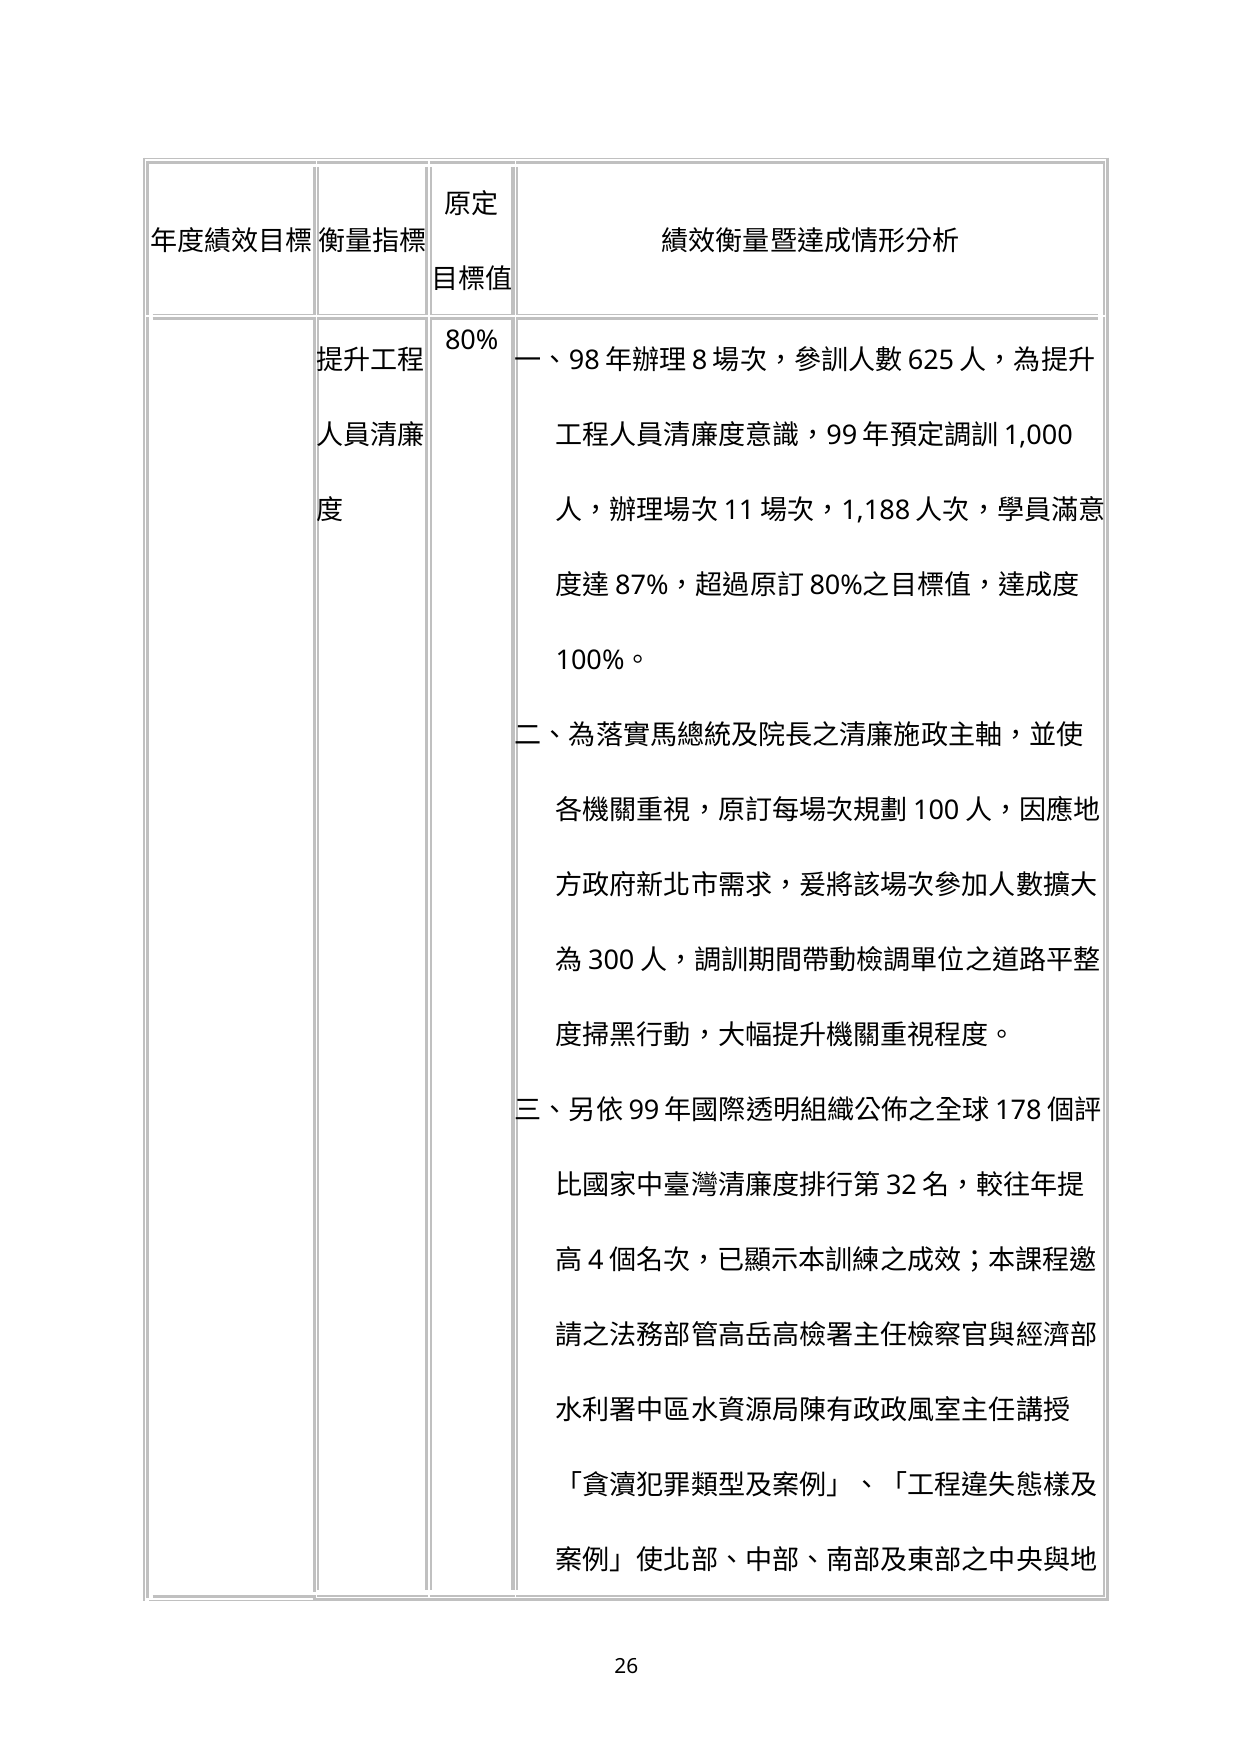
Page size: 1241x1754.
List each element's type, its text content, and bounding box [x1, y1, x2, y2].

table_cell 提升工程人員清廉度 [316, 314, 428, 1595]
table_header 原定 目標值 [428, 159, 514, 314]
table_cell [146, 314, 316, 1595]
table_cell 80% [428, 314, 514, 1595]
table_header 年度績效目標 [149, 164, 316, 314]
table_header 衡量指標 [316, 159, 428, 314]
table_header 績效衡量暨達成情形分析 [515, 159, 1106, 314]
table_cell 一、98年辦理8場次，參訓人數625人，為提升工程人員清廉度意識，99年預定調訓1,000人，辦理場次11場次，1,188人次，學員滿意度達87%，超過原訂80%之目標值，達成度100%。 二、為落實馬總統及院長之清廉施政主軸，並使各機關重視，原訂每場次規劃100人，因應地方政府新北市需求，爰將該場次參加人數擴大為300人，調訓期間帶動檢調單位之道路平整度掃黑行動，大幅提升機關重視程度。 三、另依99年國際透明組織公佈之全球178個評比國家中臺灣清廉度排行第32名，較往年提高4個名次，已顯示本訓練之成效；本課程邀請之法務部管高岳高檢署主任檢察官與經濟部水利署中區水資源局陳有政政風室主任講授「貪瀆犯罪類型及案例」、「工程違失態樣及案例」使北部、中部、南部及東部之中央與地 [515, 314, 1106, 1595]
